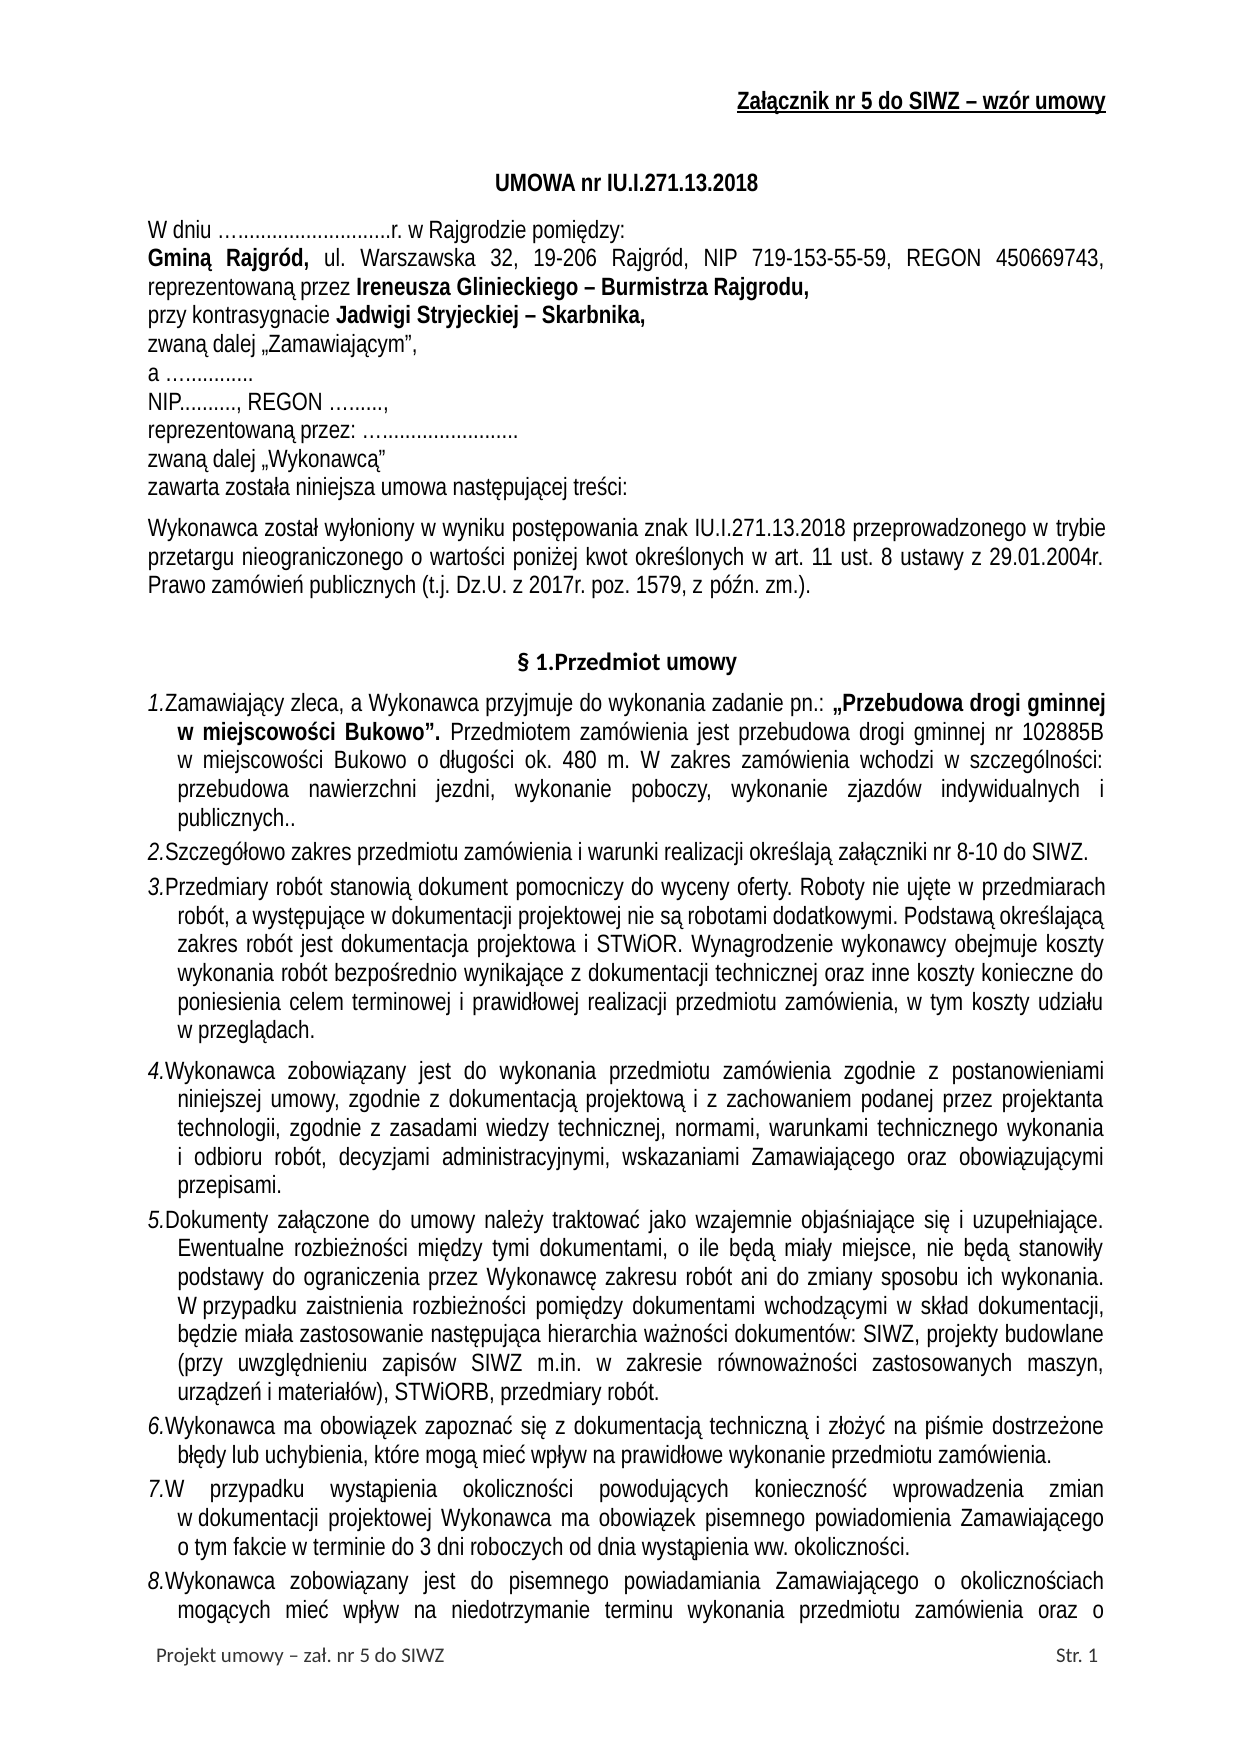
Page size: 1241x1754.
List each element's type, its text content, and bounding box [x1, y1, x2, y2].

text NIP.........., REGON …......, [148, 386, 1106, 415]
list Dokumenty załączone do umowy należy traktować jako wzajemnie objaśniające się i uzupełniające. Ewentualne rozbieżności między tymi dokumentami, o ile będą miały miejsce, nie będą stanowiły podstawy do ograniczenia przez Wykonawcę zakresu robót ani do zmiany sposobu ich wykonania. W przypadku zaistnienia rozbieżności pomiędzy dokumentami wchodzącymi w skład dokumentacji, będzie miała zastosowanie następująca hierarchia ważności dokumentów: SIWZ, projekty budowlane (przy uwzględnieniu zapisów SIWZ m.in. w zakresie równoważności zastosowanych maszyn, urządzeń i materiałów), STWiORB, przedmiary robót. [148, 1205, 1106, 1405]
text przy kontrasygnacie Jadwigi Stryjeckiej – Skarbnika, [148, 301, 1106, 329]
list Szczegółowo zakres przedmiotu zamówienia i warunki realizacji określają załączniki nr 8-10 do SIWZ. [148, 837, 1106, 866]
text Załącznik nr 5 do SIWZ – wzór umowy [689, 86, 1106, 115]
text UMOWA nr IU.I.271.13.2018 [148, 168, 1106, 197]
text Gminą Rajgród, ul. Warszawska 32, 19-206 Rajgród, NIP 719-153-55-59, REGON 450669743, reprezentowaną przez Ireneusza Glinieckiego – Burmistrza Rajgrodu, [148, 243, 1106, 301]
text zwaną dalej „Zamawiającym”, [148, 329, 1106, 358]
subtitle Przedmiot umowy [148, 646, 1106, 676]
list W przypadku wystąpienia okoliczności powodujących konieczność wprowadzenia zmian w dokumentacji projektowej Wykonawca ma obowiązek pisemnego powiadomienia Zamawiającego o tym fakcie w terminie do 3 dni roboczych od dnia wystąpienia ww. okoliczności. [148, 1474, 1106, 1560]
text Wykonawca został wyłoniony w wyniku postępowania znak IU.I.271.13.2018 przeprowadzonego w trybie przetargu nieograniczonego o wartości poniżej kwot określonych w art. 11 ust. 8 ustawy z 29.01.2004r. Prawo zamówień publicznych (t.j. Dz.U. z 2017r. poz. 1579, z późn. zm.). [148, 513, 1106, 599]
text a …............ [148, 358, 1106, 386]
list Przedmiary robót stanowią dokument pomocniczy do wyceny oferty. Roboty nie ujęte w przedmiarach robót, a występujące w dokumentacji projektowej nie są robotami dodatkowymi. Podstawą określającą zakres robót jest dokumentacja projektowa i STWiOR. Wynagrodzenie wykonawcy obejmuje koszty wykonania robót bezpośrednio wynikające z dokumentacji technicznej oraz inne koszty konieczne do poniesienia celem terminowej i prawidłowej realizacji przedmiotu zamówienia, w tym koszty udziału w przeglądach. [148, 872, 1106, 1044]
text zwaną dalej „Wykonawcą” [148, 444, 1106, 472]
list Wykonawca zobowiązany jest do wykonania przedmiotu zamówienia zgodnie z postanowieniami niniejszej umowy, zgodnie z dokumentacją projektową i z zachowaniem podanej przez projektanta technologii, zgodnie z zasadami wiedzy technicznej, normami, warunkami technicznego wykonania i odbioru robót, decyzjami administracyjnymi, wskazaniami Zamawiającego oraz obowiązującymi przepisami. [148, 1056, 1106, 1199]
list Wykonawca ma obowiązek zapoznać się z dokumentacją techniczną i złożyć na piśmie dostrzeżone błędy lub uchybienia, które mogą mieć wpływ na prawidłowe wykonanie przedmiotu zamówienia. [148, 1411, 1106, 1468]
list Zamawiający zleca, a Wykonawca przyjmuje do wykonania zadanie pn.: „Przebudowa drogi gminnej w miejscowości Bukowo”. Przedmiotem zamówienia jest przebudowa drogi gminnej nr 102885B w miejscowości Bukowo o długości ok. 480 m. W zakres zamówienia wchodzi w szczególności: przebudowa nawierzchni jezdni, wykonanie poboczy, wykonanie zjazdów indywidualnych i publicznych.. [148, 688, 1106, 831]
text reprezentowaną przez: …........................ [148, 415, 1106, 444]
text W dniu …...........................r. w Rajgrodzie pomiędzy: [148, 214, 1106, 243]
text zawarta została niniejsza umowa następującej treści: [148, 472, 1106, 501]
list Wykonawca zobowiązany jest do pisemnego powiadamiania Zamawiającego o okolicznościach mogących mieć wpływ na niedotrzymanie terminu wykonania przedmiotu zamówienia oraz o [148, 1566, 1106, 1624]
